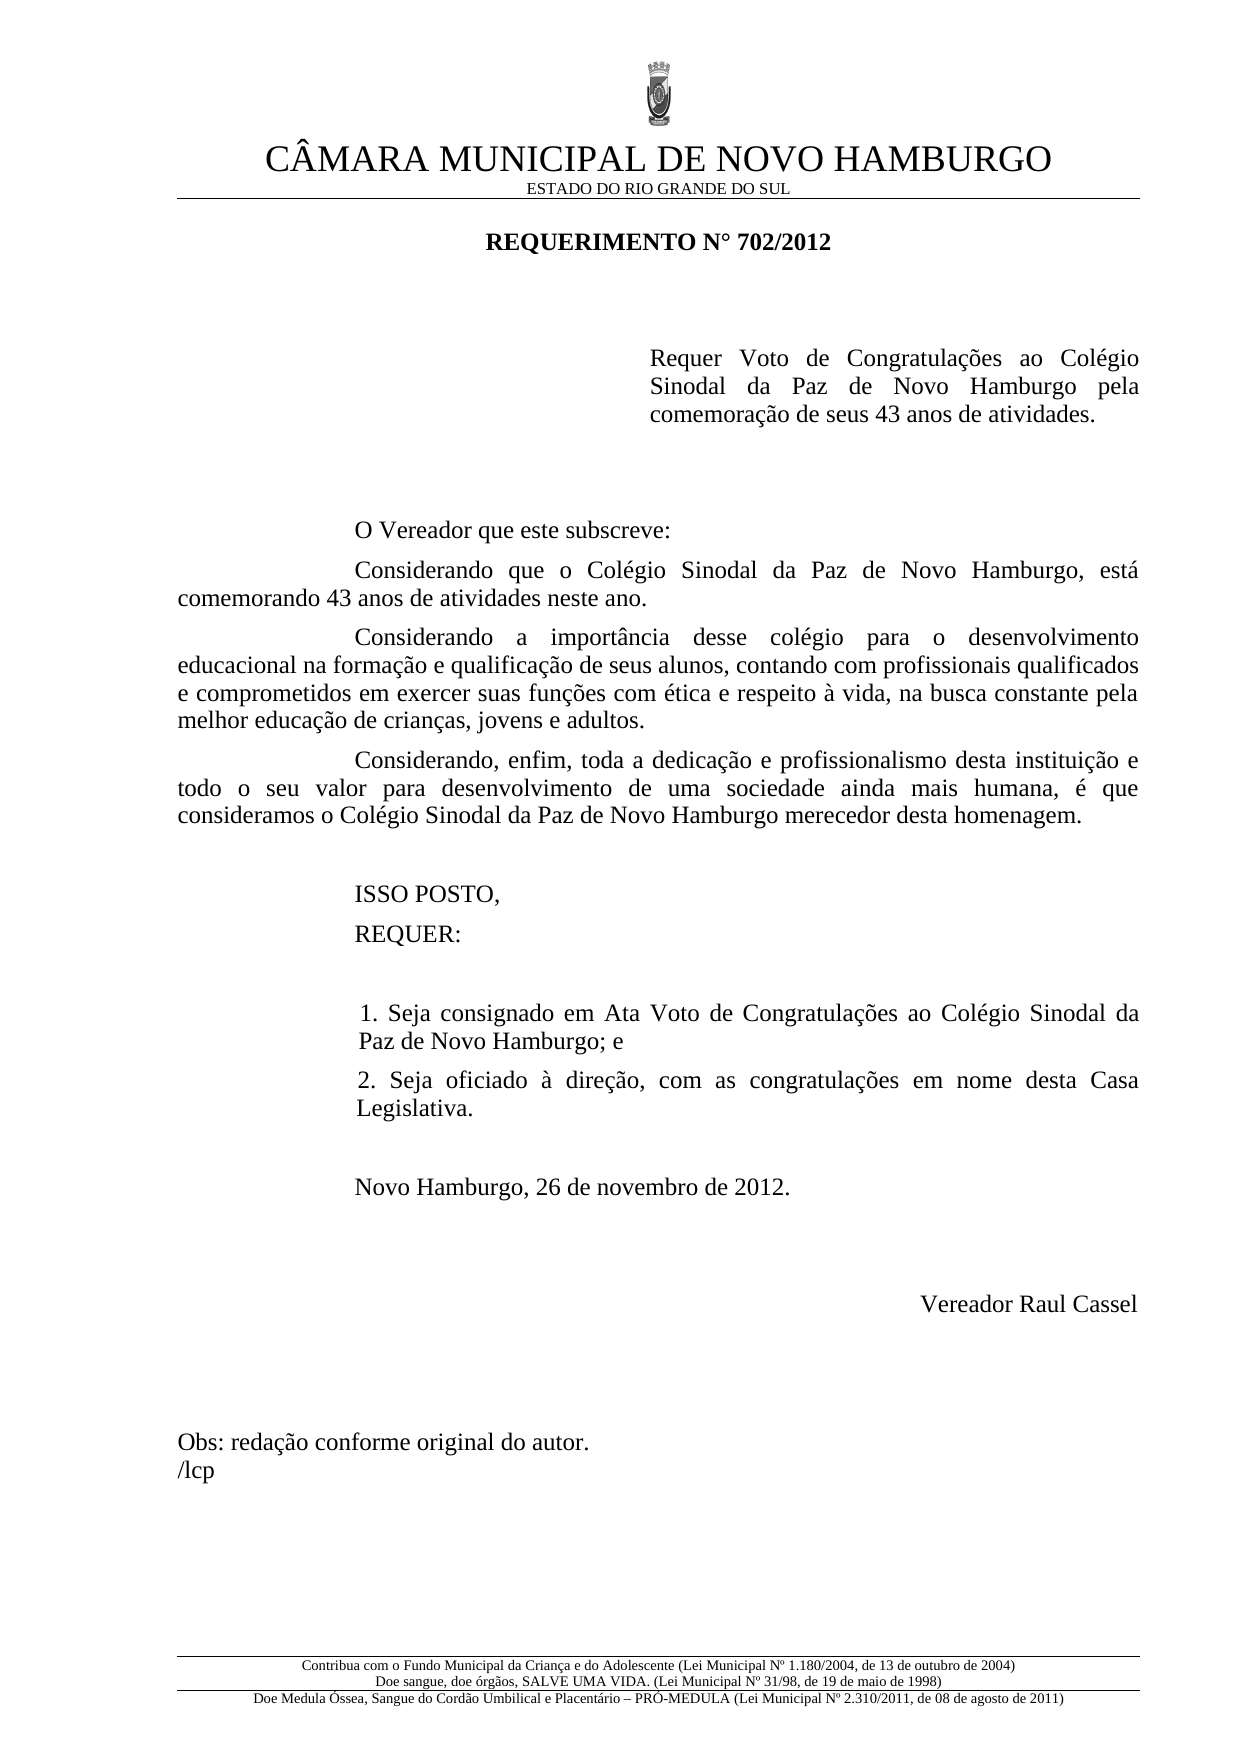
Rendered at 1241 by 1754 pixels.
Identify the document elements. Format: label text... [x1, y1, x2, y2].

text 2. Seja oficiado à direção, com as congratulações em nome desta Casa Legislativa. [356, 1067, 1140, 1122]
text Considerando, enfim, toda a dedicação e profissionalismo desta instituição e todo o seu valor para desenvolvimento de uma sociedade ainda mais humana, é que consideramos o Colégio Sinodal da Paz de Novo Hamburgo merecedor desta homenagem. [177, 746, 1140, 829]
text ISSO POSTO, [177, 881, 1140, 908]
text 1. Seja consignado em Ata Voto de Congratulações ao Colégio Sinodal da Paz de Novo Hamburgo; e [358, 999, 1140, 1055]
text Considerando que o Colégio Sinodal da Paz de Novo Hamburgo, está comemorando 43 anos de atividades neste ano. [177, 556, 1140, 611]
text /lcp [177, 1456, 1140, 1484]
text Vereador Raul Cassel [768, 1290, 1140, 1317]
text O Vereador que este subscreve: [177, 516, 1140, 544]
text Novo Hamburgo, 26 de novembro de 2012. [177, 1173, 1140, 1201]
text Considerando a importância desse colégio para o desenvolvimento educacional na formação e qualificação de seus alunos, contando com profissionais qualificados e comprometidos em exercer suas funções com ética e respeito à vida, na busca constante pela melhor educação de crianças, jovens e adultos. [177, 623, 1140, 734]
text REQUER: [177, 920, 1140, 948]
text REQUERIMENTO N° 702/2012 [177, 228, 1140, 256]
text Requer Voto de Congratulações ao Colégio Sinodal da Paz de Novo Hamburgo pela comemoração de seus 43 anos de atividades. [649, 344, 1140, 428]
text Obs: redação conforme original do autor. [177, 1428, 1140, 1456]
